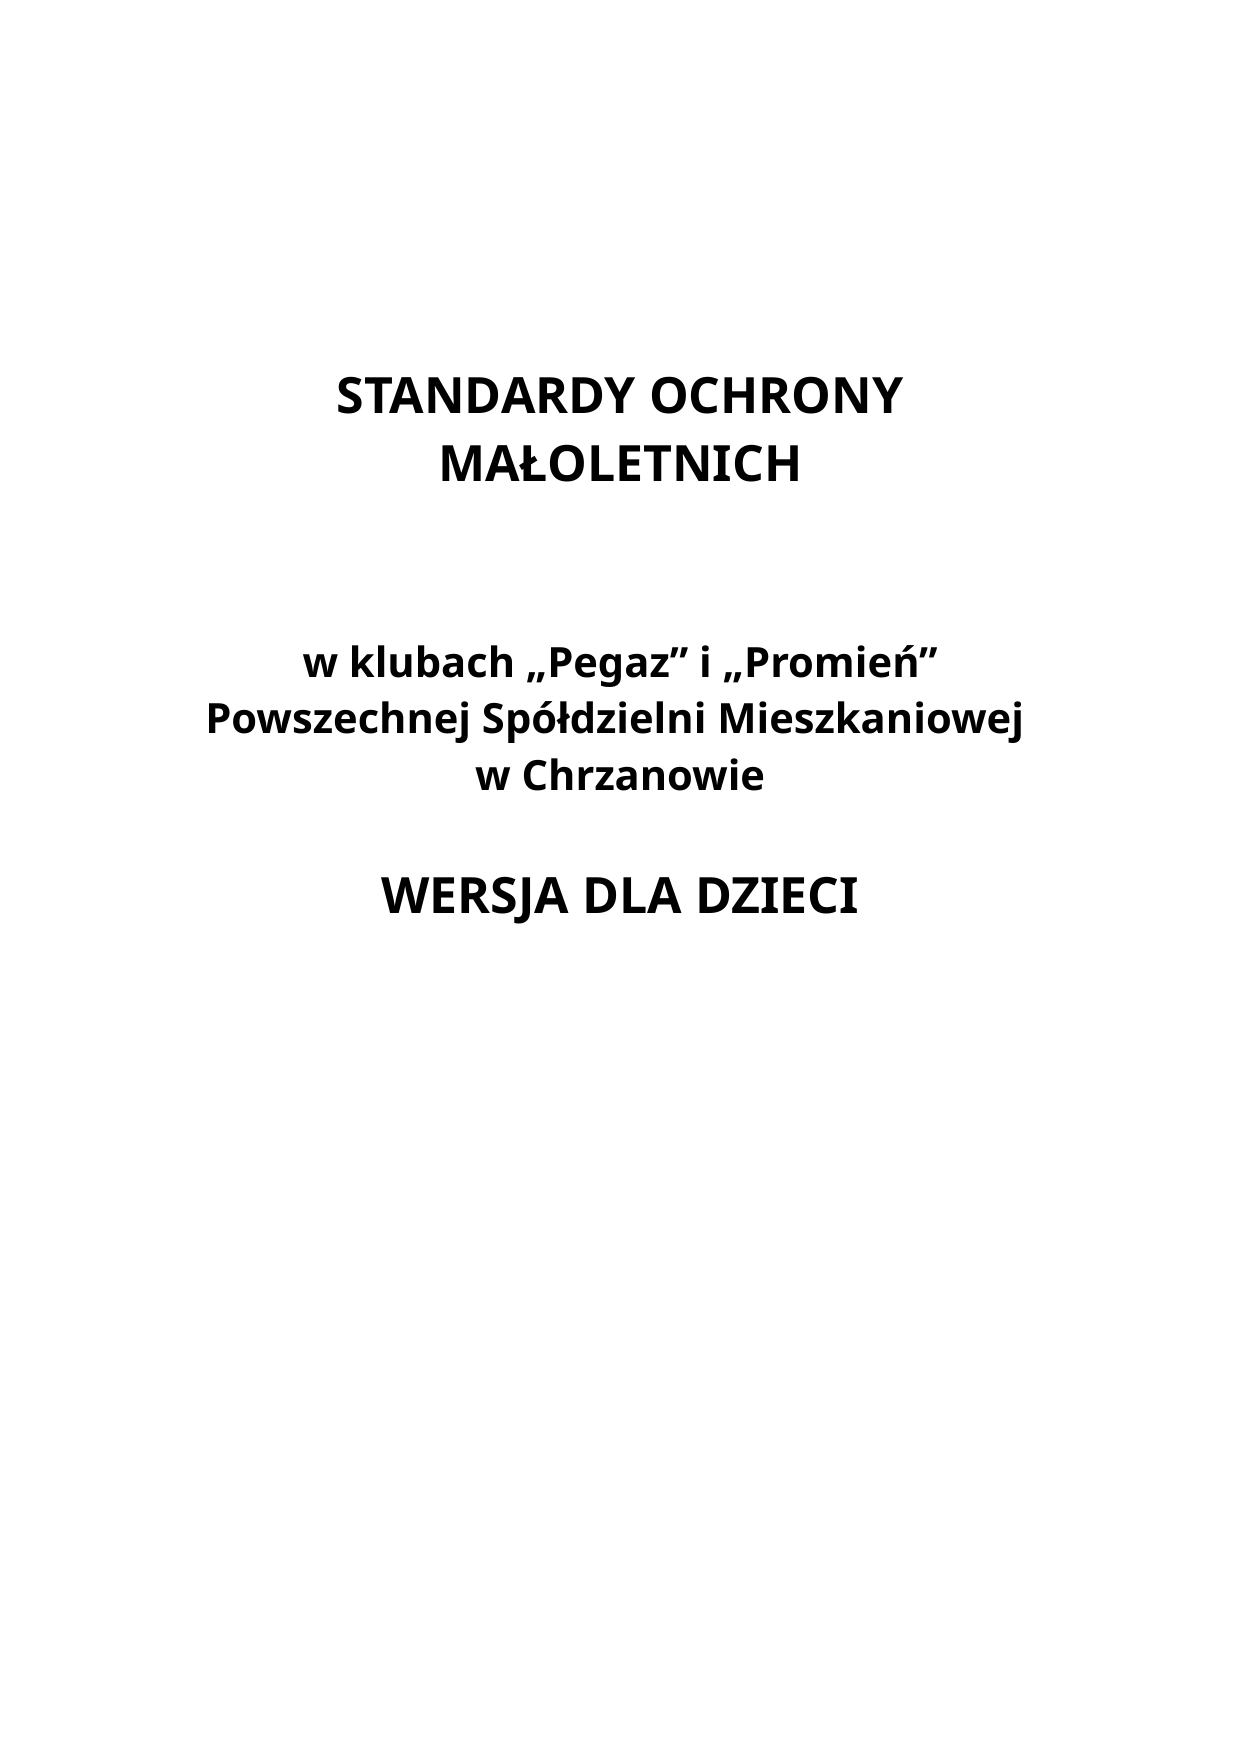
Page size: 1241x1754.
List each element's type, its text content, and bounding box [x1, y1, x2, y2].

text MAŁOLETNICH [118, 428, 1122, 496]
text Powszechnej Spółdzielni Mieszkaniowej [118, 689, 1122, 746]
text w Chrzanowie [118, 746, 1122, 803]
text w klubach „Pegaz” i „Promień” [118, 632, 1122, 689]
text WERSJA DLA DZIECI [118, 859, 1122, 928]
text STANDARDY OCHRONY [118, 360, 1122, 428]
